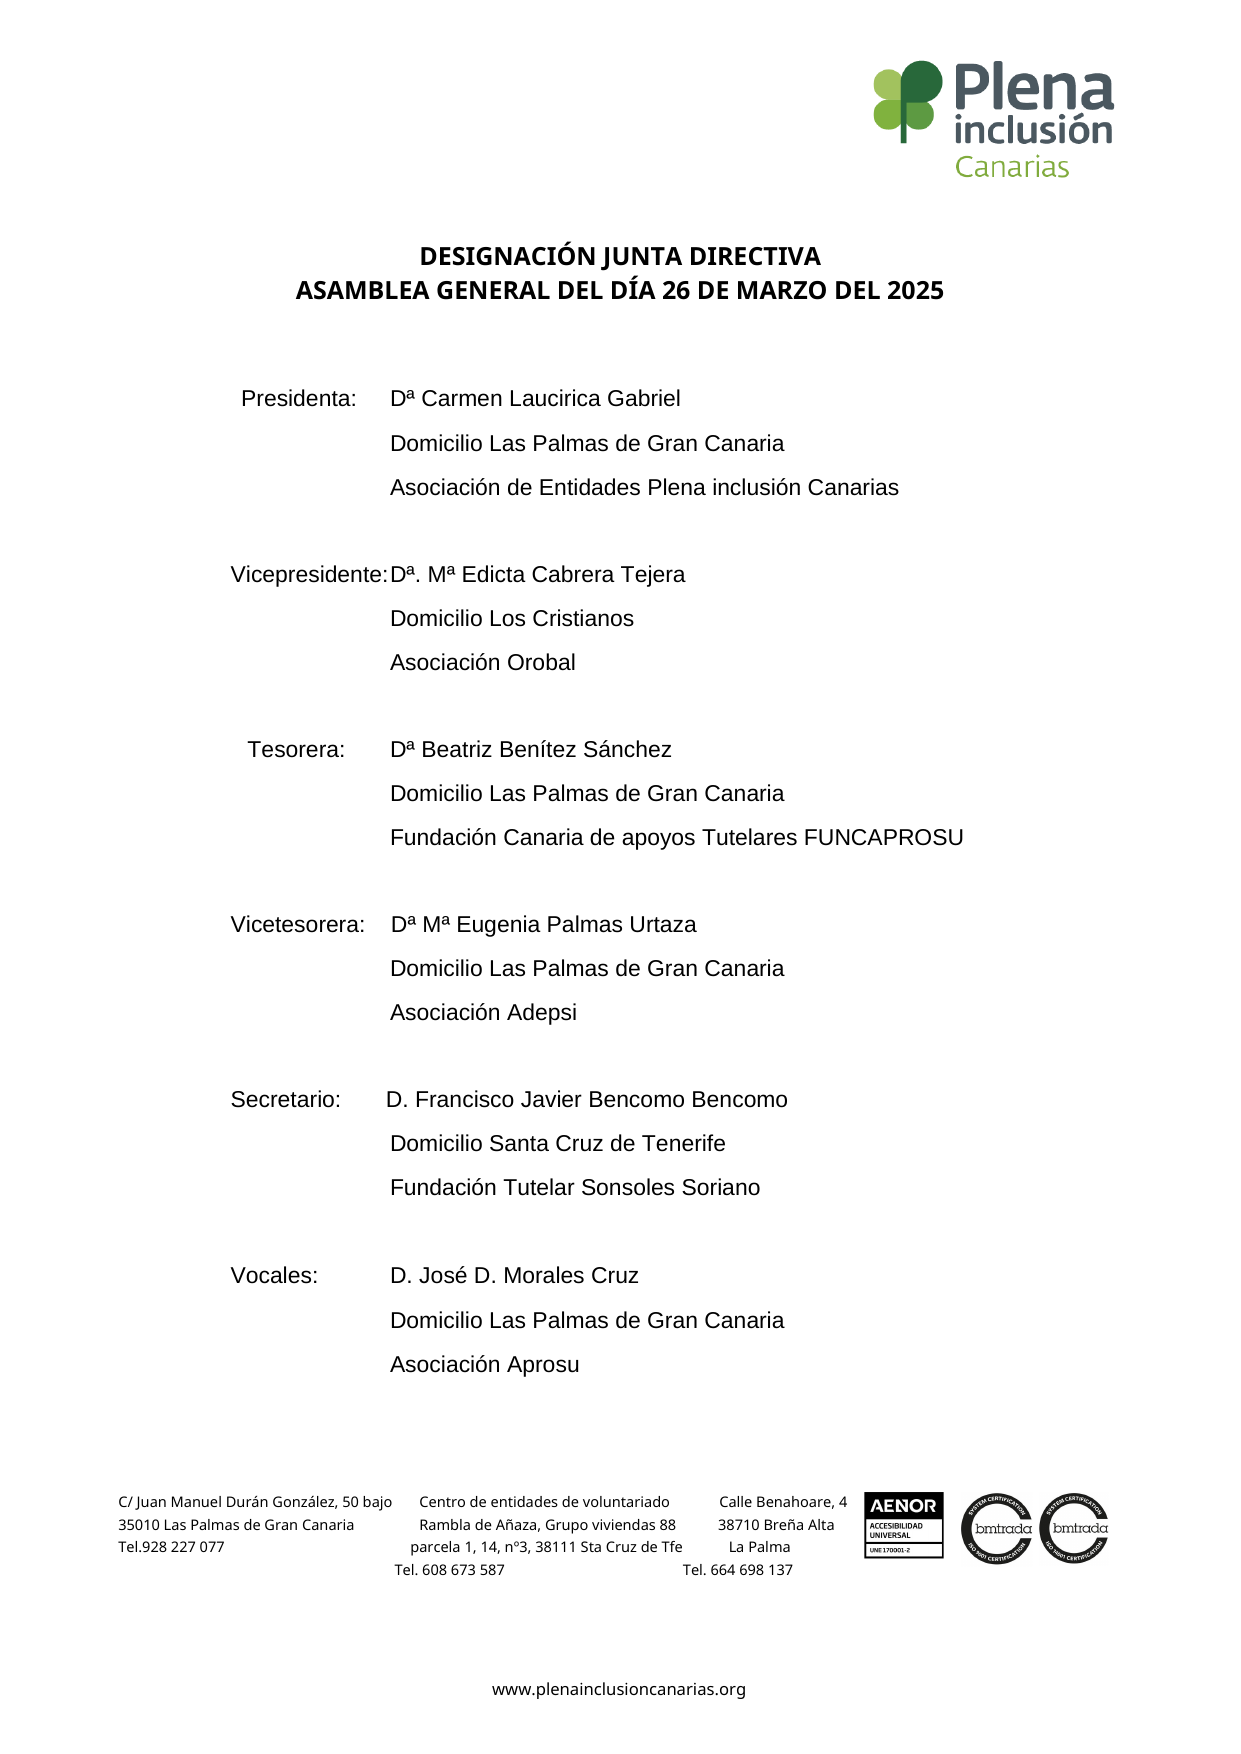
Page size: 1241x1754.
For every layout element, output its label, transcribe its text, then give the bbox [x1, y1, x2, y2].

text Vocales: D. José D. Morales Cruz [177, 1261, 1063, 1289]
text Fundación Canaria de apoyos Tutelares FUNCAPROSU [177, 824, 1063, 850]
text Fundación Tutelar Sonsoles Soriano [177, 1174, 1063, 1200]
text ASAMBLEA GENERAL DEL DÍA 26 DE MARZO DEL 2025 [177, 273, 1063, 307]
text Domicilio Santa Cruz de Tenerife [177, 1130, 1063, 1156]
text Asociación Orobal [177, 649, 1063, 675]
text Presidenta: Dª Carmen Laucirica Gabriel [177, 384, 1063, 413]
text Domicilio Los Cristianos [177, 605, 1063, 631]
text Domicilio Las Palmas de Gran Canaria [177, 955, 1063, 981]
text Domicilio Las Palmas de Gran Canaria [177, 780, 1063, 806]
text Tesorera: Dª Beatriz Benítez Sánchez [177, 736, 1063, 763]
text Vicetesorera: Dª Mª Eugenia Palmas Urtaza [177, 911, 1063, 938]
text Asociación de Entidades Plena inclusión Canarias [177, 474, 1063, 500]
text Asociación Aprosu [177, 1351, 1063, 1377]
text DESIGNACIÓN JUNTA DIRECTIVA [177, 239, 1063, 273]
text Vicepresidente: Dª. Mª Edicta Cabrera Tejera [177, 561, 1063, 588]
text Domicilio Las Palmas de Gran Canaria [177, 1307, 1063, 1333]
text Asociación Adepsi [177, 999, 1063, 1025]
text Domicilio Las Palmas de Gran Canaria [177, 430, 1063, 456]
text Secretario: D. Francisco Javier Bencomo Bencomo [177, 1086, 1063, 1113]
